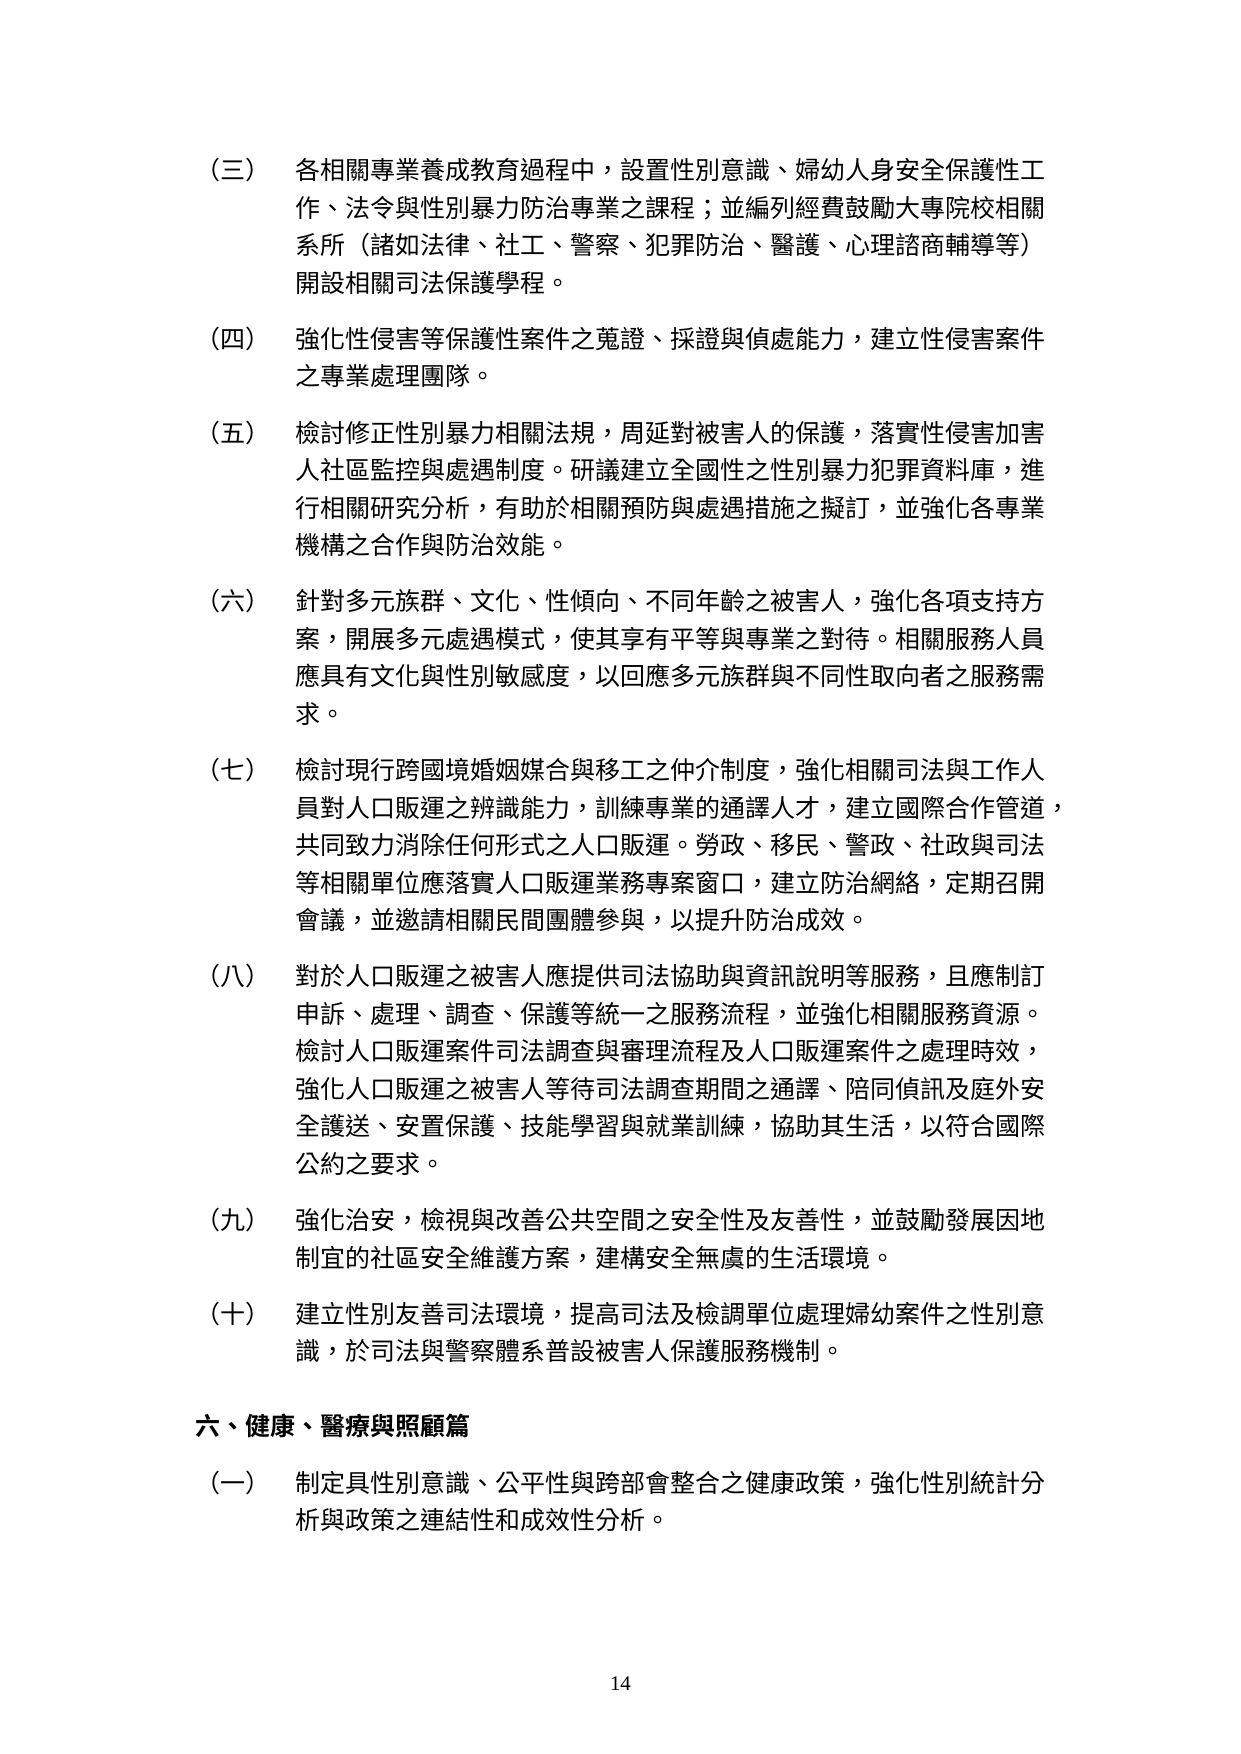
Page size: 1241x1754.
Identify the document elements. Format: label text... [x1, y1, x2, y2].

list 強化性侵害等保護性案件之蒐證、採證與偵處能力，建立性侵害案件之專業處理團隊。 [195, 319, 1045, 394]
list 檢討現行跨國境婚姻媒合與移工之仲介制度，強化相關司法與工作人員對人口販運之辨識能力，訓練專業的通譯人才，建立國際合作管道，共同致力消除任何形式之人口販運。勞政、移民、警政、社政與司法等相關單位應落實人口販運業務專案窗口，建立防治網絡，定期召開會議，並邀請相關民間團體參與，以提升防治成效。 [195, 750, 1045, 937]
list 對於人口販運之被害人應提供司法協助與資訊說明等服務，且應制訂申訴、處理、調查、保護等統一之服務流程，並強化相關服務資源。檢討人口販運案件司法調查與審理流程及人口販運案件之處理時效，強化人口販運之被害人等待司法調查期間之通譯、陪同偵訊及庭外安全護送、安置保護、技能學習與就業訓練，協助其生活，以符合國際公約之要求。 [195, 956, 1045, 1181]
list 針對多元族群、文化、性傾向、不同年齡之被害人，強化各項支持方案，開展多元處遇模式，使其享有平等與專業之對待。相關服務人員應具有文化與性別敏感度，以回應多元族群與不同性取向者之服務需求。 [195, 581, 1045, 731]
list 各相關專業養成教育過程中，設置性別意識、婦幼人身安全保護性工作、法令與性別暴力防治專業之課程；並編列經費鼓勵大專院校相關系所（諸如法律、社工、警察、犯罪防治、醫護、心理諮商輔導等）開設相關司法保護學程。 [195, 150, 1045, 300]
list 建立性別友善司法環境，提高司法及檢調單位處理婦幼案件之性別意識，於司法與警察體系普設被害人保護服務機制。 [195, 1294, 1045, 1369]
list 制定具性別意識、公平性與跨部會整合之健康政策，強化性別統計分析與政策之連結性和成效性分析。 [195, 1462, 1045, 1537]
list 強化治安，檢視與改善公共空間之安全性及友善性，並鼓勵發展因地制宜的社區安全維護方案，建構安全無虞的生活環境。 [195, 1200, 1045, 1275]
list 檢討修正性別暴力相關法規，周延對被害人的保護，落實性侵害加害人社區監控與處遇制度。研議建立全國性之性別暴力犯罪資料庫，進行相關研究分析，有助於相關預防與處遇措施之擬訂，並強化各專業機構之合作與防治效能。 [195, 412, 1045, 562]
text 六、健康、醫療與照顧篇 [195, 1406, 1045, 1444]
